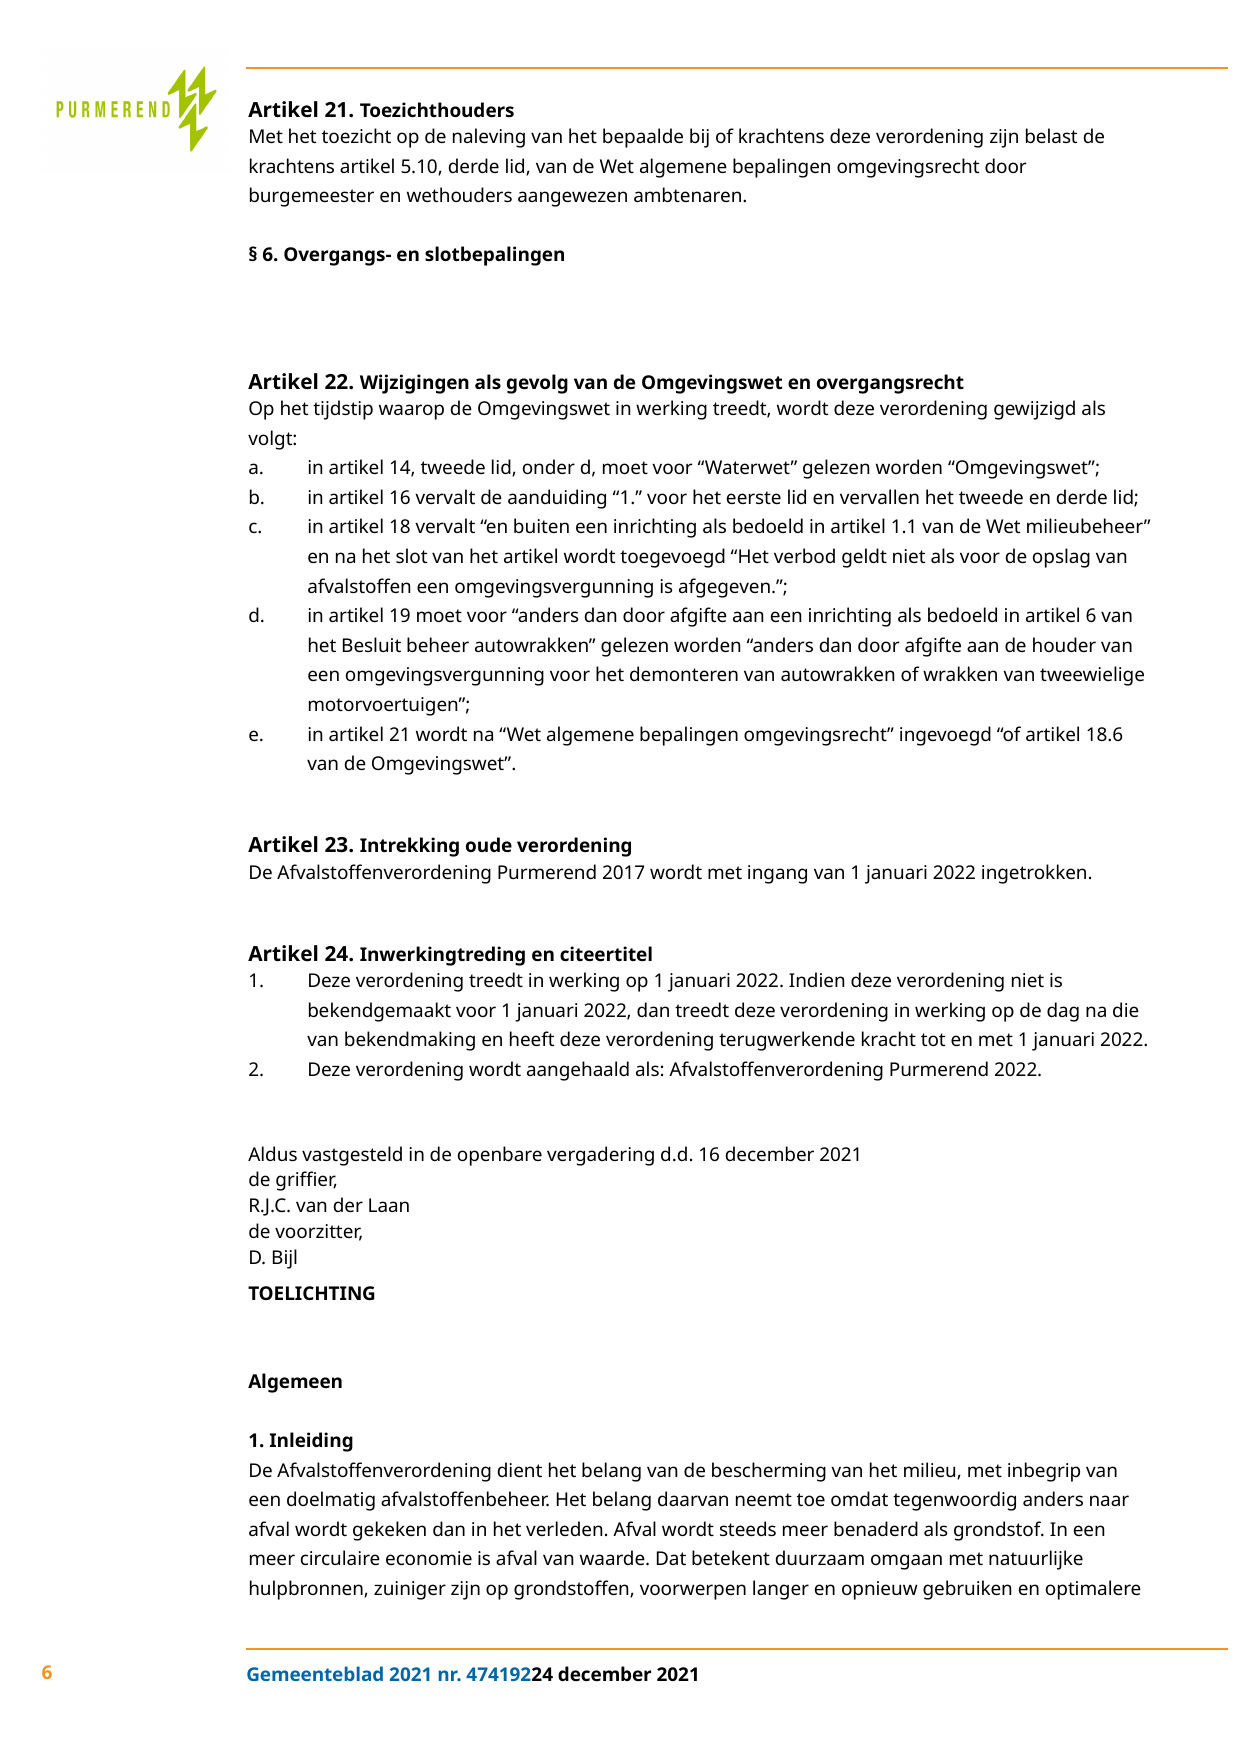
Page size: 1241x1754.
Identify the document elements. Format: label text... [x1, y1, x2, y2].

text de voorzitter, [248, 1218, 1152, 1244]
list in artikel 16 vervalt de aanduiding “1.” voor het eerste lid en vervallen het tweede en derde lid; [248, 484, 1152, 510]
text Artikel 24. Inwerkingtreding en citeertitel [248, 939, 1152, 967]
text Op het tijdstip waarop de Omgevingswet in werking treedt, wordt deze verordening gewijzigd als volgt: [248, 395, 1152, 451]
text § 6. Overgangs- en slotbepalingen [248, 242, 1152, 267]
list Deze verordening wordt aangehaald als: Afvalstoffenverordening Purmerend 2022. [248, 1056, 1152, 1082]
text TOELICHTING [248, 1269, 1152, 1309]
text Met het toezicht op de naleving van het bepaalde bij of krachtens deze verordening zijn belast de krachtens artikel 5.10, derde lid, van de Wet algemene bepalingen omgevingsrecht door burgemeester en wethouders aangewezen ambtenaren. [248, 123, 1152, 208]
text Artikel 22. Wijzigingen als gevolg van de Omgevingswet en overgangsrecht [248, 367, 1152, 395]
text R.J.C. van der Laan [248, 1192, 1152, 1218]
list in artikel 14, tweede lid, onder d, moet voor “Waterwet” gelezen worden “Omgevingswet”; [248, 454, 1152, 480]
list Deze verordening treedt in werking op 1 januari 2022. Indien deze verordening niet is bekendgemaakt voor 1 januari 2022, dan treedt deze verordening in werking op de dag na die van bekendmaking en heeft deze verordening terugwerkende kracht tot en met 1 januari 2022. [248, 967, 1152, 1052]
text Artikel 23. Intrekking oude verordening [248, 830, 1152, 859]
text D. Bijl [248, 1244, 1152, 1269]
text 1. Inleiding [248, 1427, 1152, 1453]
text Algemeen [248, 1368, 1152, 1394]
list in artikel 19 moet voor “anders dan door afgifte aan een inrichting als bedoeld in artikel 6 van het Besluit beheer autowrakken” gelezen worden “anders dan door afgifte aan de houder van een omgevingsvergunning voor het demonteren van autowrakken of wrakken van tweewielige motorvoertuigen”; [248, 602, 1152, 717]
text Aldus vastgesteld in de openbare vergadering d.d. 16 december 2021 [248, 1141, 1152, 1167]
list in artikel 21 wordt na “Wet algemene bepalingen omgevingsrecht” ingevoegd “of artikel 18.6 van de Omgevingswet”. [248, 721, 1152, 776]
picture [41, 47, 231, 172]
text Artikel 21. Toezichthouders [248, 95, 1152, 123]
list in artikel 18 vervalt “en buiten een inrichting als bedoeld in artikel 1.1 van de Wet milieubeheer” en na het slot van het artikel wordt toegevoegd “Het verbod geldt niet als voor de opslag van afvalstoffen een omgevingsvergunning is afgegeven.”; [248, 514, 1152, 599]
text de griffier, [248, 1167, 1152, 1192]
text De Afvalstoffenverordening dient het belang van de bescherming van het milieu, met inbegrip van een doelmatig afvalstoffenbeheer. Het belang daarvan neemt toe omdat tegenwoordig anders naar afval wordt gekeken dan in het verleden. Afval wordt steeds meer benaderd als grondstof. In een meer circulaire economie is afval van waarde. Dat betekent duurzaam omgaan met natuurlijke hulpbronnen, zuiniger zijn op grondstoffen, voorwerpen langer en opnieuw gebruiken en optimalere [248, 1457, 1152, 1601]
text De Afvalstoffenverordening Purmerend 2017 wordt met ingang van 1 januari 2022 ingetrokken. [248, 859, 1152, 884]
